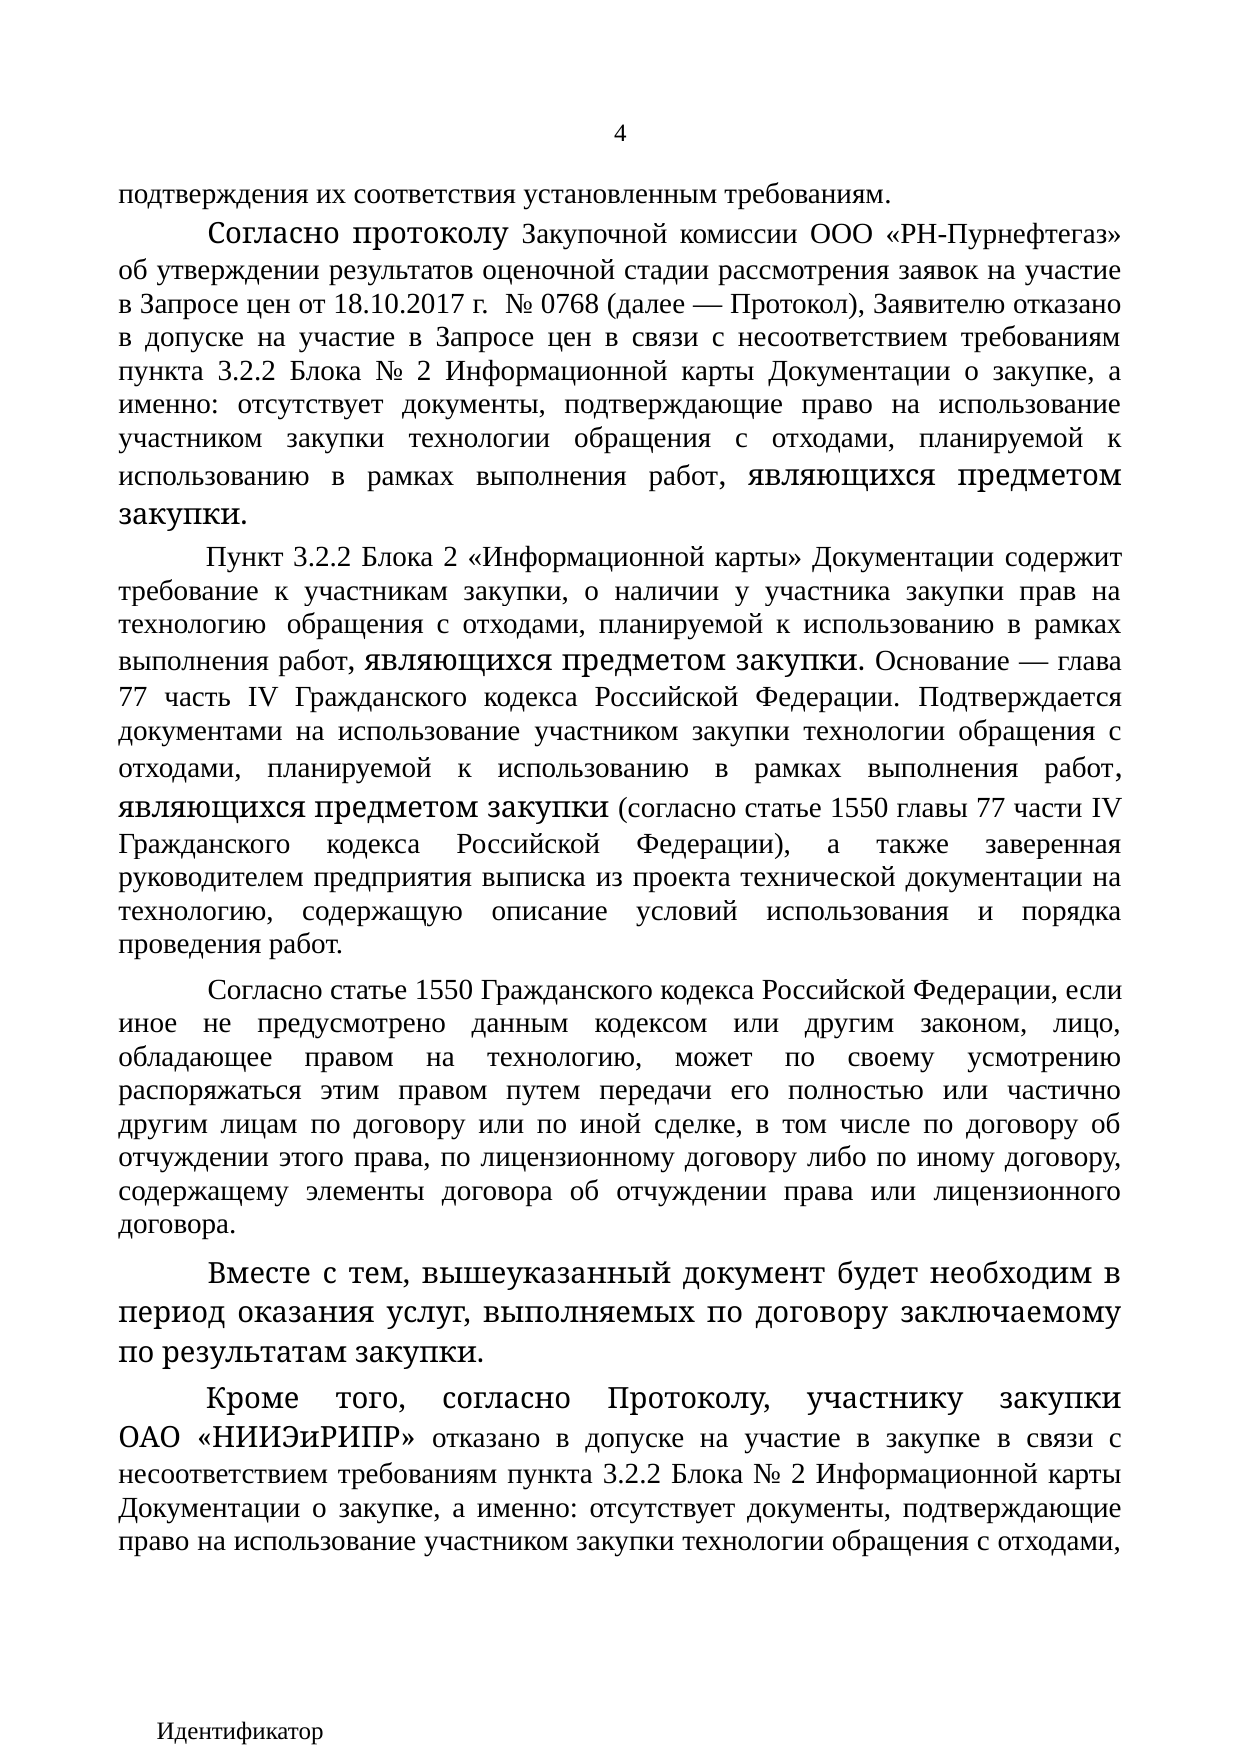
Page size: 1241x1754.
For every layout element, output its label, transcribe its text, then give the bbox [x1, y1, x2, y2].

text Согласно статье 1550 Гражданского кодекса Российской Федерации, если иное не предусмотрено данным кодексом или другим законом, лицо, обладающее правом на технологию, может по своему усмотрению распоряжаться этим правом путем передачи его полностью или частично другим лицам по договору или по иной сделке, в том числе по договору об отчуждении этого права, по лицензионному договору либо по иному договору, содержащему элементы договора об отчуждении права или лицензионного договора. [118, 972, 1122, 1240]
text Пункт 3.2.2 Блока 2 «Информационной карты» Документации содержит требование к участникам закупки, о наличии у участника закупки прав на технологию обращения с отходами, планируемой к использованию в рамках выполнения работ, являющихся предметом закупки. Основание — глава 77 часть IV Гражданского кодекса Российской Федерации. Подтверждается документами на использование участником закупки технологии обращения с отходами, планируемой к использованию в рамках выполнения работ, являющихся предметом закупки (согласно статье 1550 главы 77 части IV Гражданского кодекса Российской Федерации), а также заверенная руководителем предприятия выписка из проекта технической документации на технологию, содержащую описание условий использования и порядка проведения работ. [118, 539, 1122, 960]
text Вместе с тем, вышеуказанный документ будет необходим в период оказания услуг, выполняемых по договору заключаемому по результатам закупки. [118, 1252, 1122, 1371]
text подтверждения их соответствия установленным требованиям. [118, 176, 1122, 210]
text Кроме того, согласно Протоколу, участнику закупки ОАО «НИИЭиРИПР» отказано в допуске на участие в закупке в связи с несоответствием требованиям пункта 3.2.2 Блока № 2 Информационной карты Документации о закупке, а именно: отсутствует документы, подтверждающие право на использование участником закупки технологии обращения с отходами, [118, 1377, 1122, 1557]
text Согласно протоколу Закупочной комиссии ООО «РН-Пурнефтегаз» об утверждении результатов оценочной стадии рассмотрения заявок на участие в Запросе цен от 18.10.2017 г. № 0768 (далее — Протокол), Заявителю отказано в допуске на участие в Запросе цен в связи с несоответствием требованиям пункта 3.2.2 Блока № 2 Информационной карты Документации о закупке, а именно: отсутствует документы, подтверждающие право на использование участником закупки технологии обращения с отходами, планируемой к использованию в рамках выполнения работ, являющихся предметом закупки. [118, 213, 1122, 533]
